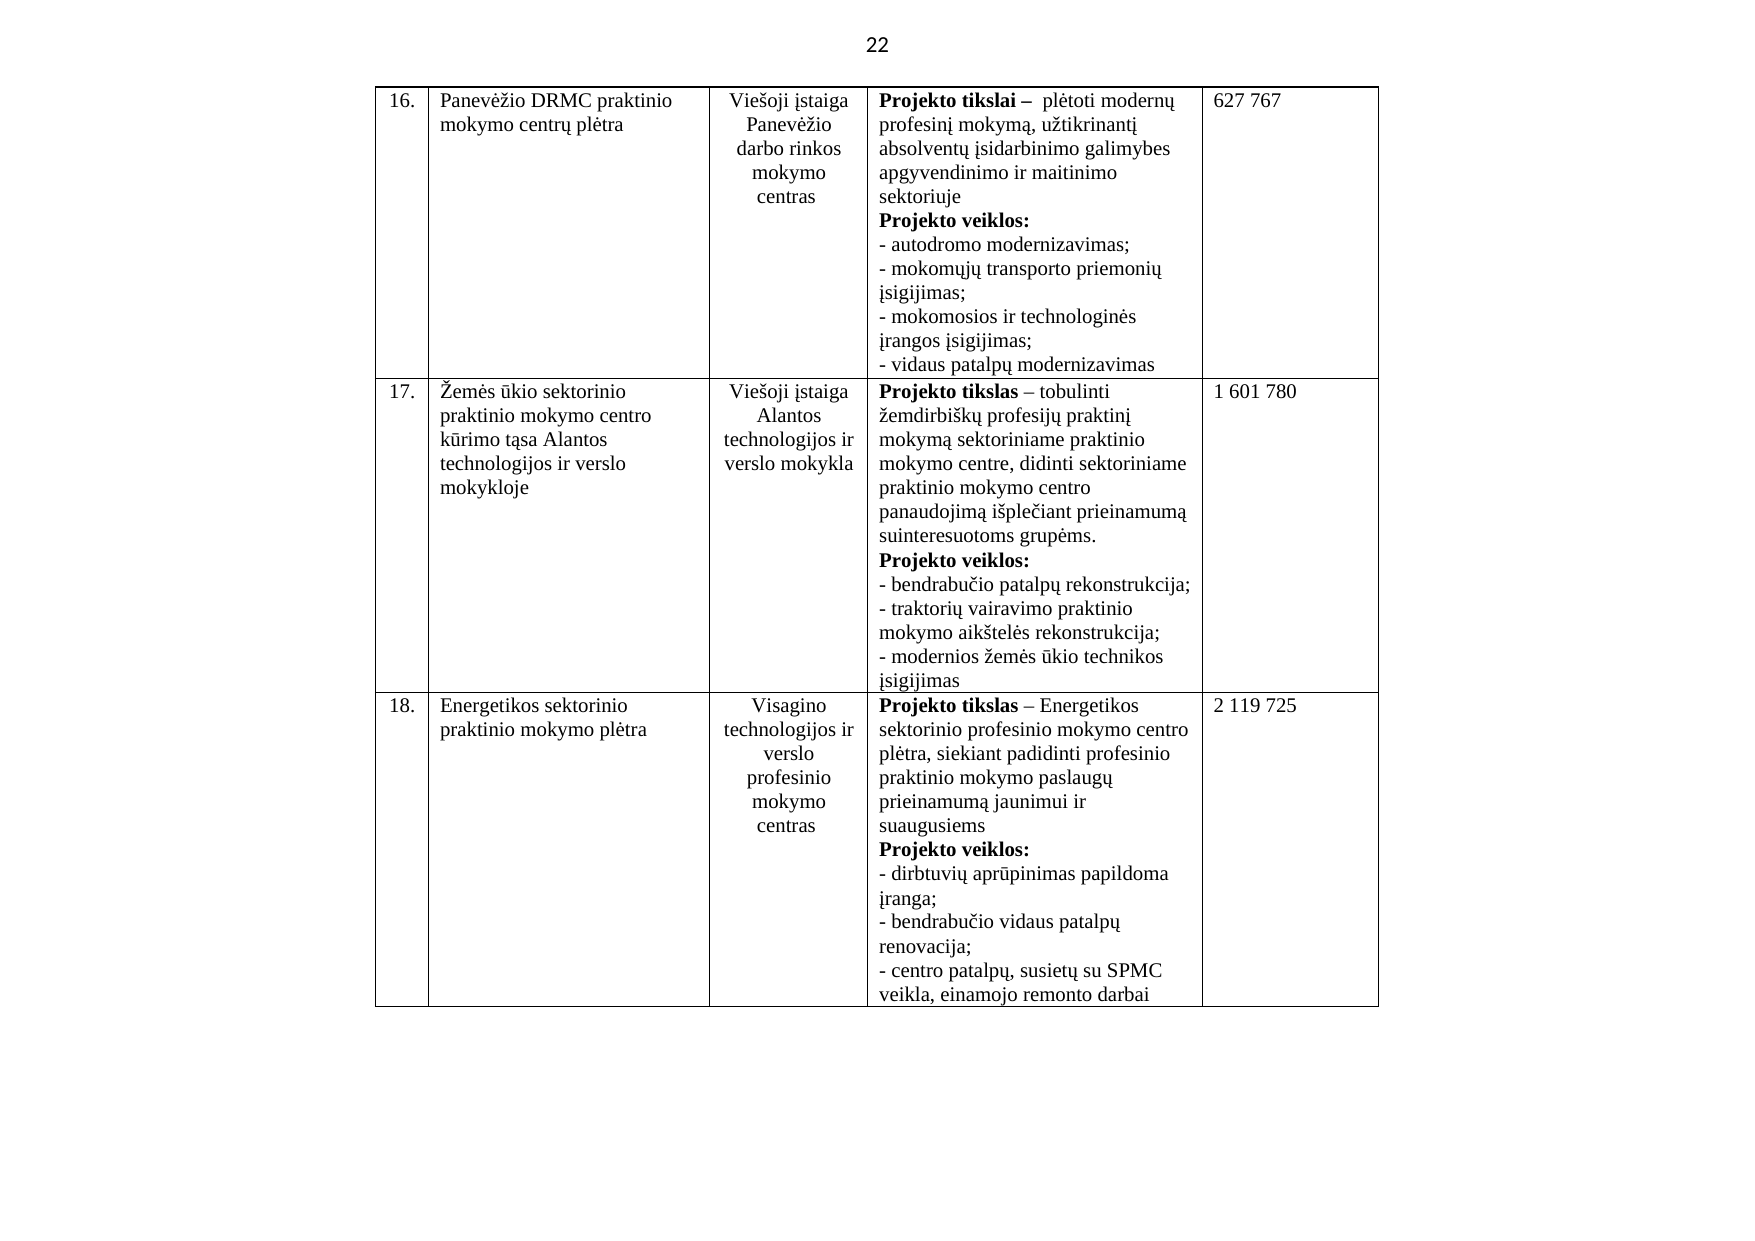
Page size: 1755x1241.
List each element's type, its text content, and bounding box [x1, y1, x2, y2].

table_cell Projekto tikslai – plėtoti modernų profesinį mokymą, užtikrinantį absolventų įsidarbinimo galimybes apgyvendinimo ir maitinimo sektoriuje Projekto veiklos: - autodromo modernizavimas; - mokomųjų transporto priemonių įsigijimas; - mokomosios ir technologinės įrangos įsigijimas; - vidaus patalpų modernizavimas [868, 88, 1202, 378]
table_cell Projekto tikslas – tobulinti žemdirbiškų profesijų praktinį mokymą sektoriniame praktinio mokymo centre, didinti sektoriniame praktinio mokymo centro panaudojimą išplečiant prieinamumą suinteresuotoms grupėms. Projekto veiklos: - bendrabučio patalpų rekonstrukcija; - traktorių vairavimo praktinio mokymo aikštelės rekonstrukcija; - modernios žemės ūkio technikos įsigijimas [868, 379, 1202, 692]
table_cell 1 601 780 [1203, 379, 1378, 692]
table_cell 16. [376, 88, 428, 378]
table_cell Viešoji įstaiga Panevėžio darbo rinkos mokymo centras [710, 88, 867, 378]
table_cell Viešoji įstaiga Alantos technologijos ir verslo mokykla [710, 379, 867, 692]
table_cell 17. [376, 379, 428, 692]
table_cell 18. [376, 693, 428, 1006]
table_cell Energetikos sektorinio praktinio mokymo plėtra [429, 693, 709, 1006]
table_cell Panevėžio DRMC praktinio mokymo centrų plėtra [429, 88, 709, 378]
table_cell 627 767 [1203, 88, 1378, 378]
table_cell Visagino technologijos ir verslo profesinio mokymo centras [710, 693, 867, 1006]
table_cell Projekto tikslas – Energetikos sektorinio profesinio mokymo centro plėtra, siekiant padidinti profesinio praktinio mokymo paslaugų prieinamumą jaunimui ir suaugusiems Projekto veiklos: - dirbtuvių aprūpinimas papildoma įranga; - bendrabučio vidaus patalpų renovacija; - centro patalpų, susietų su SPMC veikla, einamojo remonto darbai [868, 693, 1202, 1006]
table_cell 2 119 725 [1203, 693, 1378, 1006]
table_cell Žemės ūkio sektorinio praktinio mokymo centro kūrimo tąsa Alantos technologijos ir verslo mokykloje [429, 379, 709, 692]
